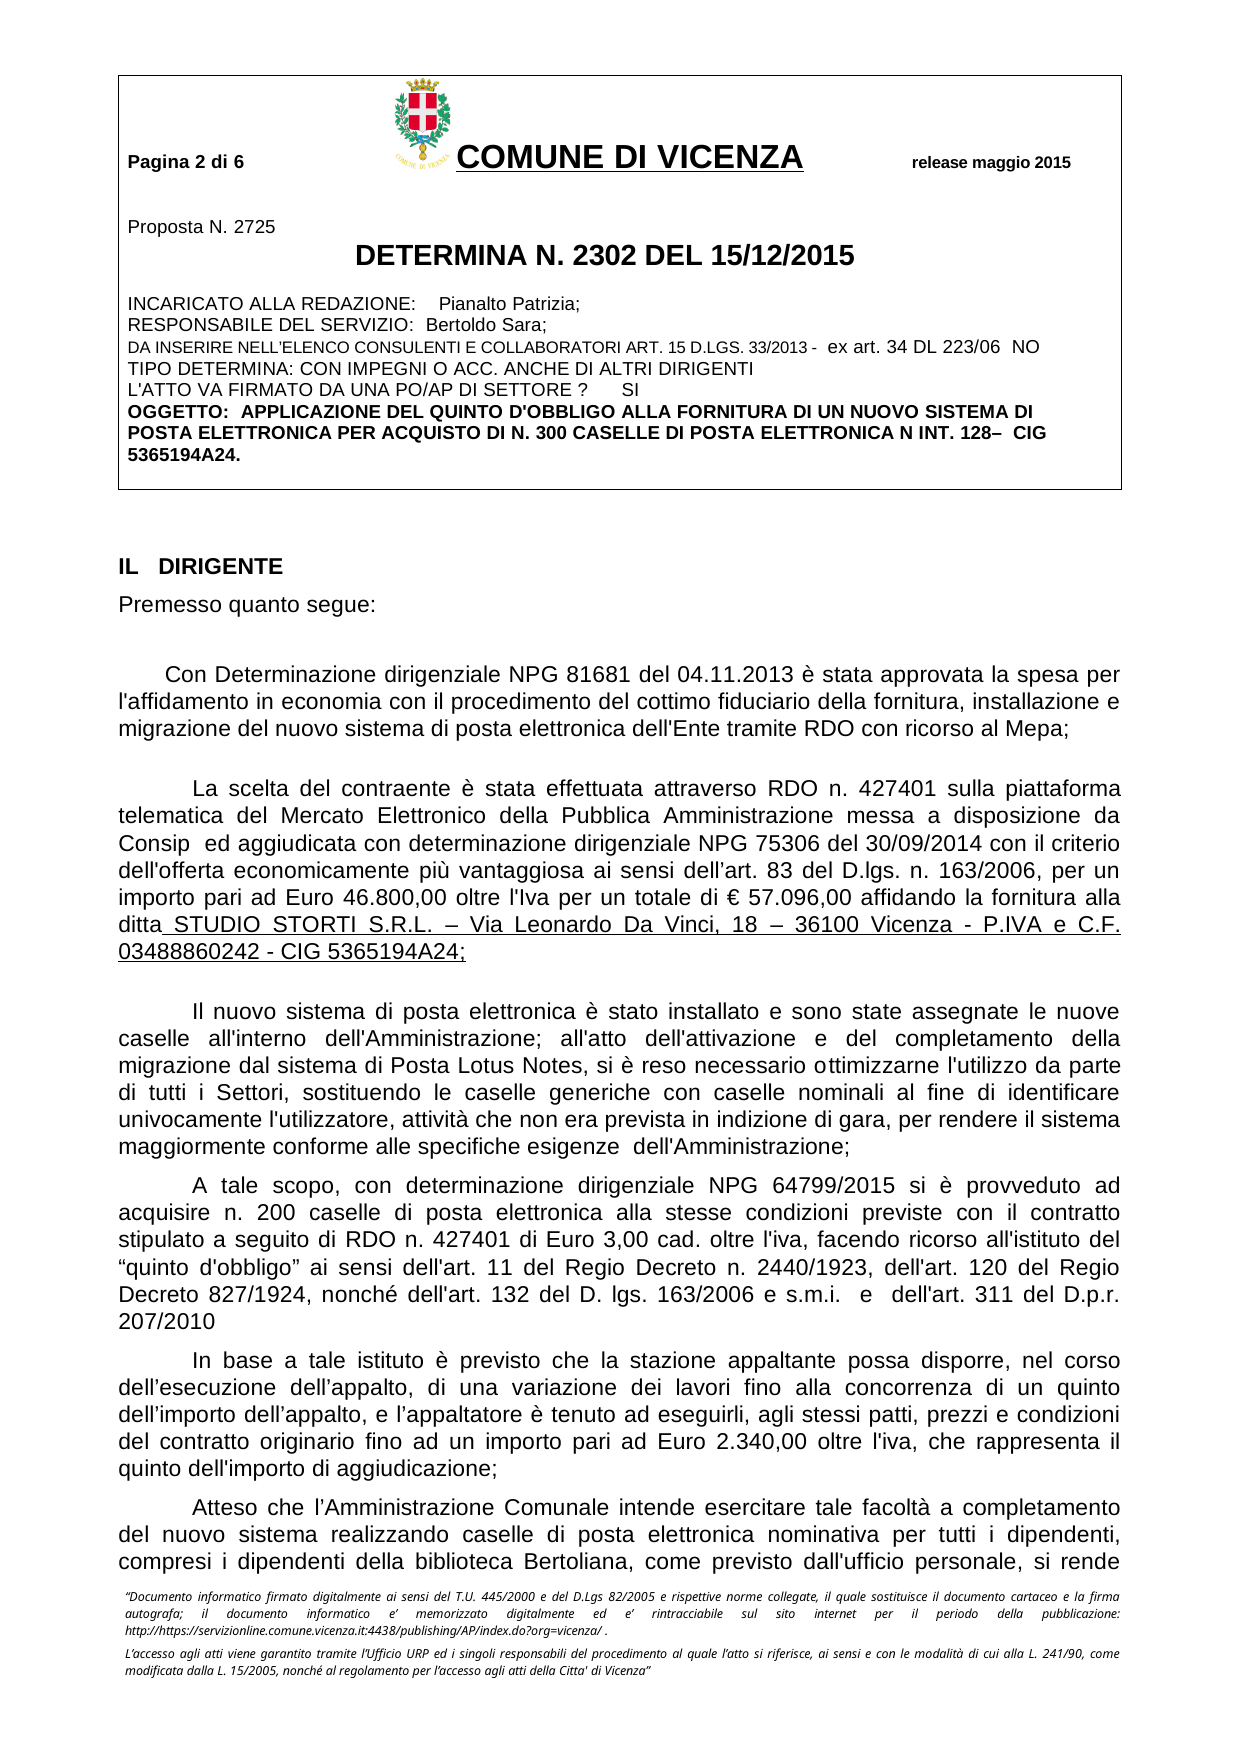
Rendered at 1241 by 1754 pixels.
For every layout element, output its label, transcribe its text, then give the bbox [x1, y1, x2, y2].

text A tale scopo, con determinazione dirigenziale NPG 64799/2015 si è provveduto ad acquisire n. 200 caselle di posta elettronica alla stesse condizioni previste con il contratto stipulato a seguito di RDO n. 427401 di Euro 3,00 cad. oltre l'iva, facendo ricorso all'istituto del “quinto d'obbligo” ai sensi dell'art. 11 del Regio Decreto n. 2440/1923, dell'art. 120 del Regio Decreto 827/1924, nonché dell'art. 132 del D. lgs. 163/2006 e s.m.i. e dell'art. 311 del D.p.r. 207/2010 [118, 1172, 1122, 1334]
text IL DIRIGENTE [118, 504, 1122, 579]
text In base a tale istituto è previsto che la stazione appaltante possa disporre, nel corso dell’esecuzione dell’appalto, di una variazione dei lavori fino alla concorrenza di un quinto dell’importo dell’appalto, e l’appaltatore è tenuto ad eseguirli, agli stessi patti, prezzi e condizioni del contratto originario fino ad un importo pari ad Euro 2.340,00 oltre l'iva, che rappresenta il quinto dell'importo di aggiudicazione; [118, 1346, 1122, 1481]
text Premesso quanto segue: [118, 579, 1122, 617]
text Il nuovo sistema di posta elettronica è stato installato e sono state assegnate le nuove caselle all'interno dell'Amministrazione; all'atto dell'attivazione e del completamento della migrazione dal sistema di Posta Lotus Notes, si è reso necessario ottimizzarne l'utilizzo da parte di tutti i Settori, sostituendo le caselle generiche con caselle nominali al fine di identificare univocamente l'utilizzatore, attività che non era prevista in indizione di gara, per rendere il sistema maggiormente conforme alle specifiche esigenze dell'Amministrazione; [118, 997, 1122, 1160]
text Atteso che l’Amministrazione Comunale intende esercitare tale facoltà a completamento del nuovo sistema realizzando caselle di posta elettronica nominativa per tutti i dipendenti, compresi i dipendenti della biblioteca Bertoliana, come previsto dall'ufficio personale, si rende [118, 1493, 1122, 1574]
picture [394, 78, 451, 169]
text La scelta del contraente è stata effettuata attraverso RDO n. 427401 sulla piattaforma telematica del Mercato Elettronico della Pubblica Amministrazione messa a disposizione da Consip ed aggiudicata con determinazione dirigenziale NPG 75306 del 30/09/2014 con il criterio dell'offerta economicamente più vantaggiosa ai sensi dell’art. 83 del D.lgs. n. 163/2006, per un importo pari ad Euro 46.800,00 oltre l'Iva per un totale di € 57.096,00 affidando la fornitura alla ditta STUDIO STORTI S.R.L. – Via Leonardo Da Vinci, 18 – 36100 Vicenza - P.IVA e C.F. 03488860242 - CIG 5365194A24; [118, 775, 1122, 964]
text Con Determinazione dirigenziale NPG 81681 del 04.11.2013 è stata approvata la spesa per l'affidamento in economia con il procedimento del cottimo fiduciario della fornitura, installazione e migrazione del nuovo sistema di posta elettronica dell'Ente tramite RDO con ricorso al Mepa; [118, 660, 1122, 742]
